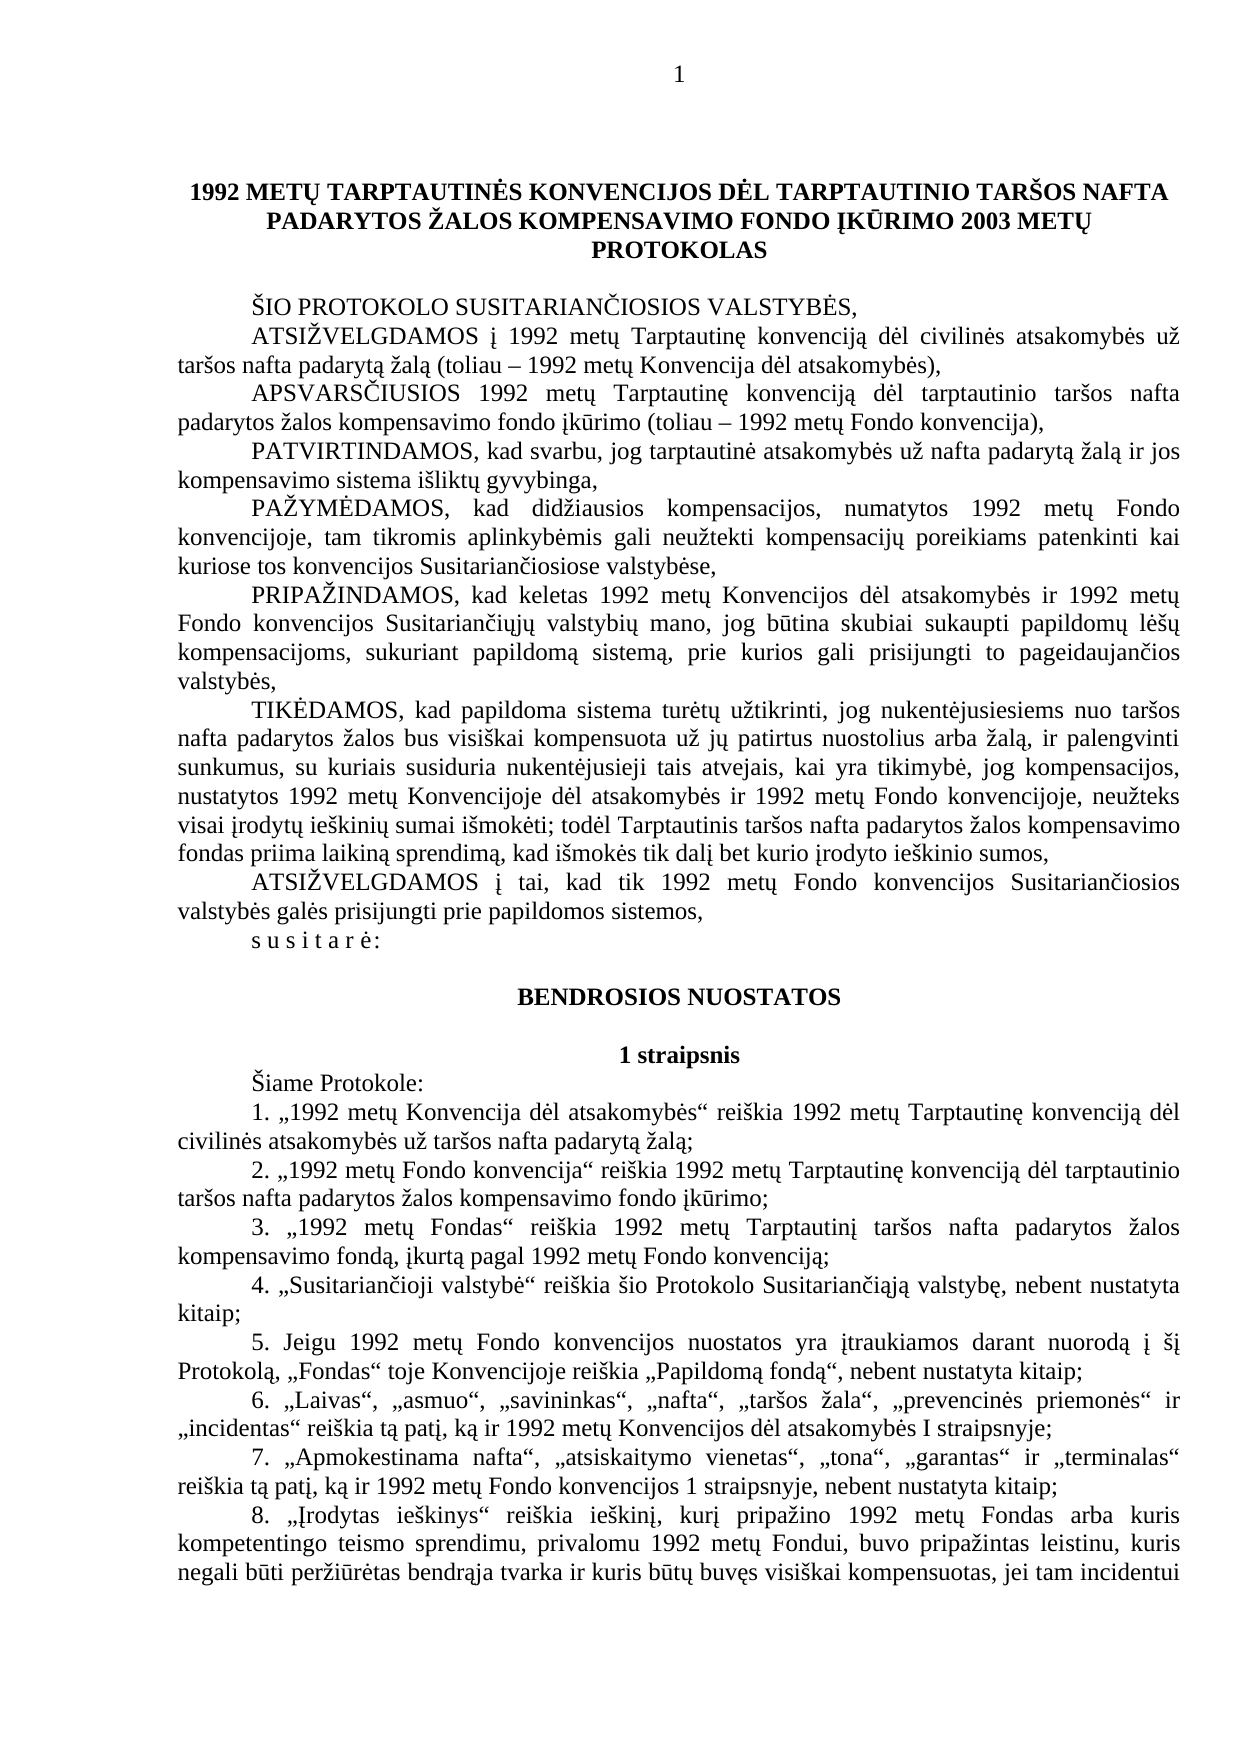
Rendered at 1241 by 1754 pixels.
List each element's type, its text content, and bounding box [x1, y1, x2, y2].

text BENDROSIOS NUOSTATOS [177, 982, 1181, 1011]
text 7. „Apmokestinama nafta“, „atsiskaitymo vienetas“, „tona“, „garantas“ ir „terminalas“ reiškia tą patį, ką ir 1992 metų Fondo konvencijos 1 straipsnyje, nebent nustatyta kitaip; [177, 1442, 1181, 1500]
text Šiame Protokole: [177, 1068, 1181, 1097]
text TIKĖDAMOS, kad papildoma sistema turėtų užtikrinti, jog nukentėjusiesiems nuo taršos nafta padarytos žalos bus visiškai kompensuota už jų patirtus nuostolius arba žalą, ir palengvinti sunkumus, su kuriais susiduria nukentėjusieji tais atvejais, kai yra tikimybė, jog kompensacijos, nustatytos 1992 metų Konvencijoje dėl atsakomybės ir 1992 metų Fondo konvencijoje, neužteks visai įrodytų ieškinių sumai išmokėti; todėl Tarptautinis taršos nafta padarytos žalos kompensavimo fondas priima laikiną sprendimą, kad išmokės tik dalį bet kurio įrodyto ieškinio sumos, [177, 695, 1181, 867]
text 2. „1992 metų Fondo konvencija“ reiškia 1992 metų Tarptautinę konvenciją dėl tarptautinio taršos nafta padarytos žalos kompensavimo fondo įkūrimo; [177, 1155, 1181, 1212]
text PRIPAŽINDAMOS, kad keletas 1992 metų Konvencijos dėl atsakomybės ir 1992 metų Fondo konvencijos Susitariančiųjų valstybių mano, jog būtina skubiai sukaupti papildomų lėšų kompensacijoms, sukuriant papildomą sistemą, prie kurios gali prisijungti to pageidaujančios valstybės, [177, 580, 1181, 695]
text ŠIO PROTOKOLO SUSITARIANČIOSIOS VALSTYBĖS, [177, 292, 1181, 321]
text APSVARSČIUSIOS 1992 metų Tarptautinę konvenciją dėl tarptautinio taršos nafta padarytos žalos kompensavimo fondo įkūrimo (toliau – 1992 metų Fondo konvencija), [177, 378, 1181, 436]
text 4. „Susitariančioji valstybė“ reiškia šio Protokolo Susitariančiąją valstybę, nebent nustatyta kitaip; [177, 1270, 1181, 1327]
text 3. „1992 metų Fondas“ reiškia 1992 metų Tarptautinį taršos nafta padarytos žalos kompensavimo fondą, įkurtą pagal 1992 metų Fondo konvenciją; [177, 1212, 1181, 1270]
text ATSIŽVELGDAMOS į tai, kad tik 1992 metų Fondo konvencijos Susitariančiosios valstybės galės prisijungti prie papildomos sistemos, [177, 867, 1181, 925]
text 5. Jeigu 1992 metų Fondo konvencijos nuostatos yra įtraukiamos darant nuorodą į šį Protokolą, „Fondas“ toje Konvencijoje reiškia „Papildomą fondą“, nebent nustatyta kitaip; [177, 1327, 1181, 1385]
text susitarė: [177, 925, 1181, 953]
text 1. „1992 metų Konvencija dėl atsakomybės“ reiškia 1992 metų Tarptautinę konvenciją dėl civilinės atsakomybės už taršos nafta padarytą žalą; [177, 1097, 1181, 1155]
text PATVIRTINDAMOS, kad svarbu, jog tarptautinė atsakomybės už nafta padarytą žalą ir jos kompensavimo sistema išliktų gyvybinga, [177, 436, 1181, 493]
text PAŽYMĖDAMOS, kad didžiausios kompensacijos, numatytos 1992 metų Fondo konvencijoje, tam tikromis aplinkybėmis gali neužtekti kompensacijų poreikiams patenkinti kai kuriose tos konvencijos Susitariančiosiose valstybėse, [177, 493, 1181, 580]
text 1992 metų tarptautinės konvencijos dėl tarptautinio taršos nafta padarytos žalos kompensavimo fondo įkūrimo 2003 metų protokolas [177, 177, 1181, 263]
text 8. „Įrodytas ieškinys“ reiškia ieškinį, kurį pripažino 1992 metų Fondas arba kuris kompetentingo teismo sprendimu, privalomu 1992 metų Fondui, buvo pripažintas leistinu, kuris negali būti peržiūrėtas bendrąja tvarka ir kuris būtų buvęs visiškai kompensuotas, jei tam incidentui [177, 1500, 1181, 1586]
text ATSIŽVELGDAMOS į 1992 metų Tarptautinę konvenciją dėl civilinės atsakomybės už taršos nafta padarytą žalą (toliau – 1992 metų Konvencija dėl atsakomybės), [177, 321, 1181, 378]
text 1 straipsnis [177, 1040, 1181, 1068]
text 6. „Laivas“, „asmuo“, „savininkas“, „nafta“, „taršos žala“, „prevencinės priemonės“ ir „incidentas“ reiškia tą patį, ką ir 1992 metų Konvencijos dėl atsakomybės I straipsnyje; [177, 1385, 1181, 1442]
